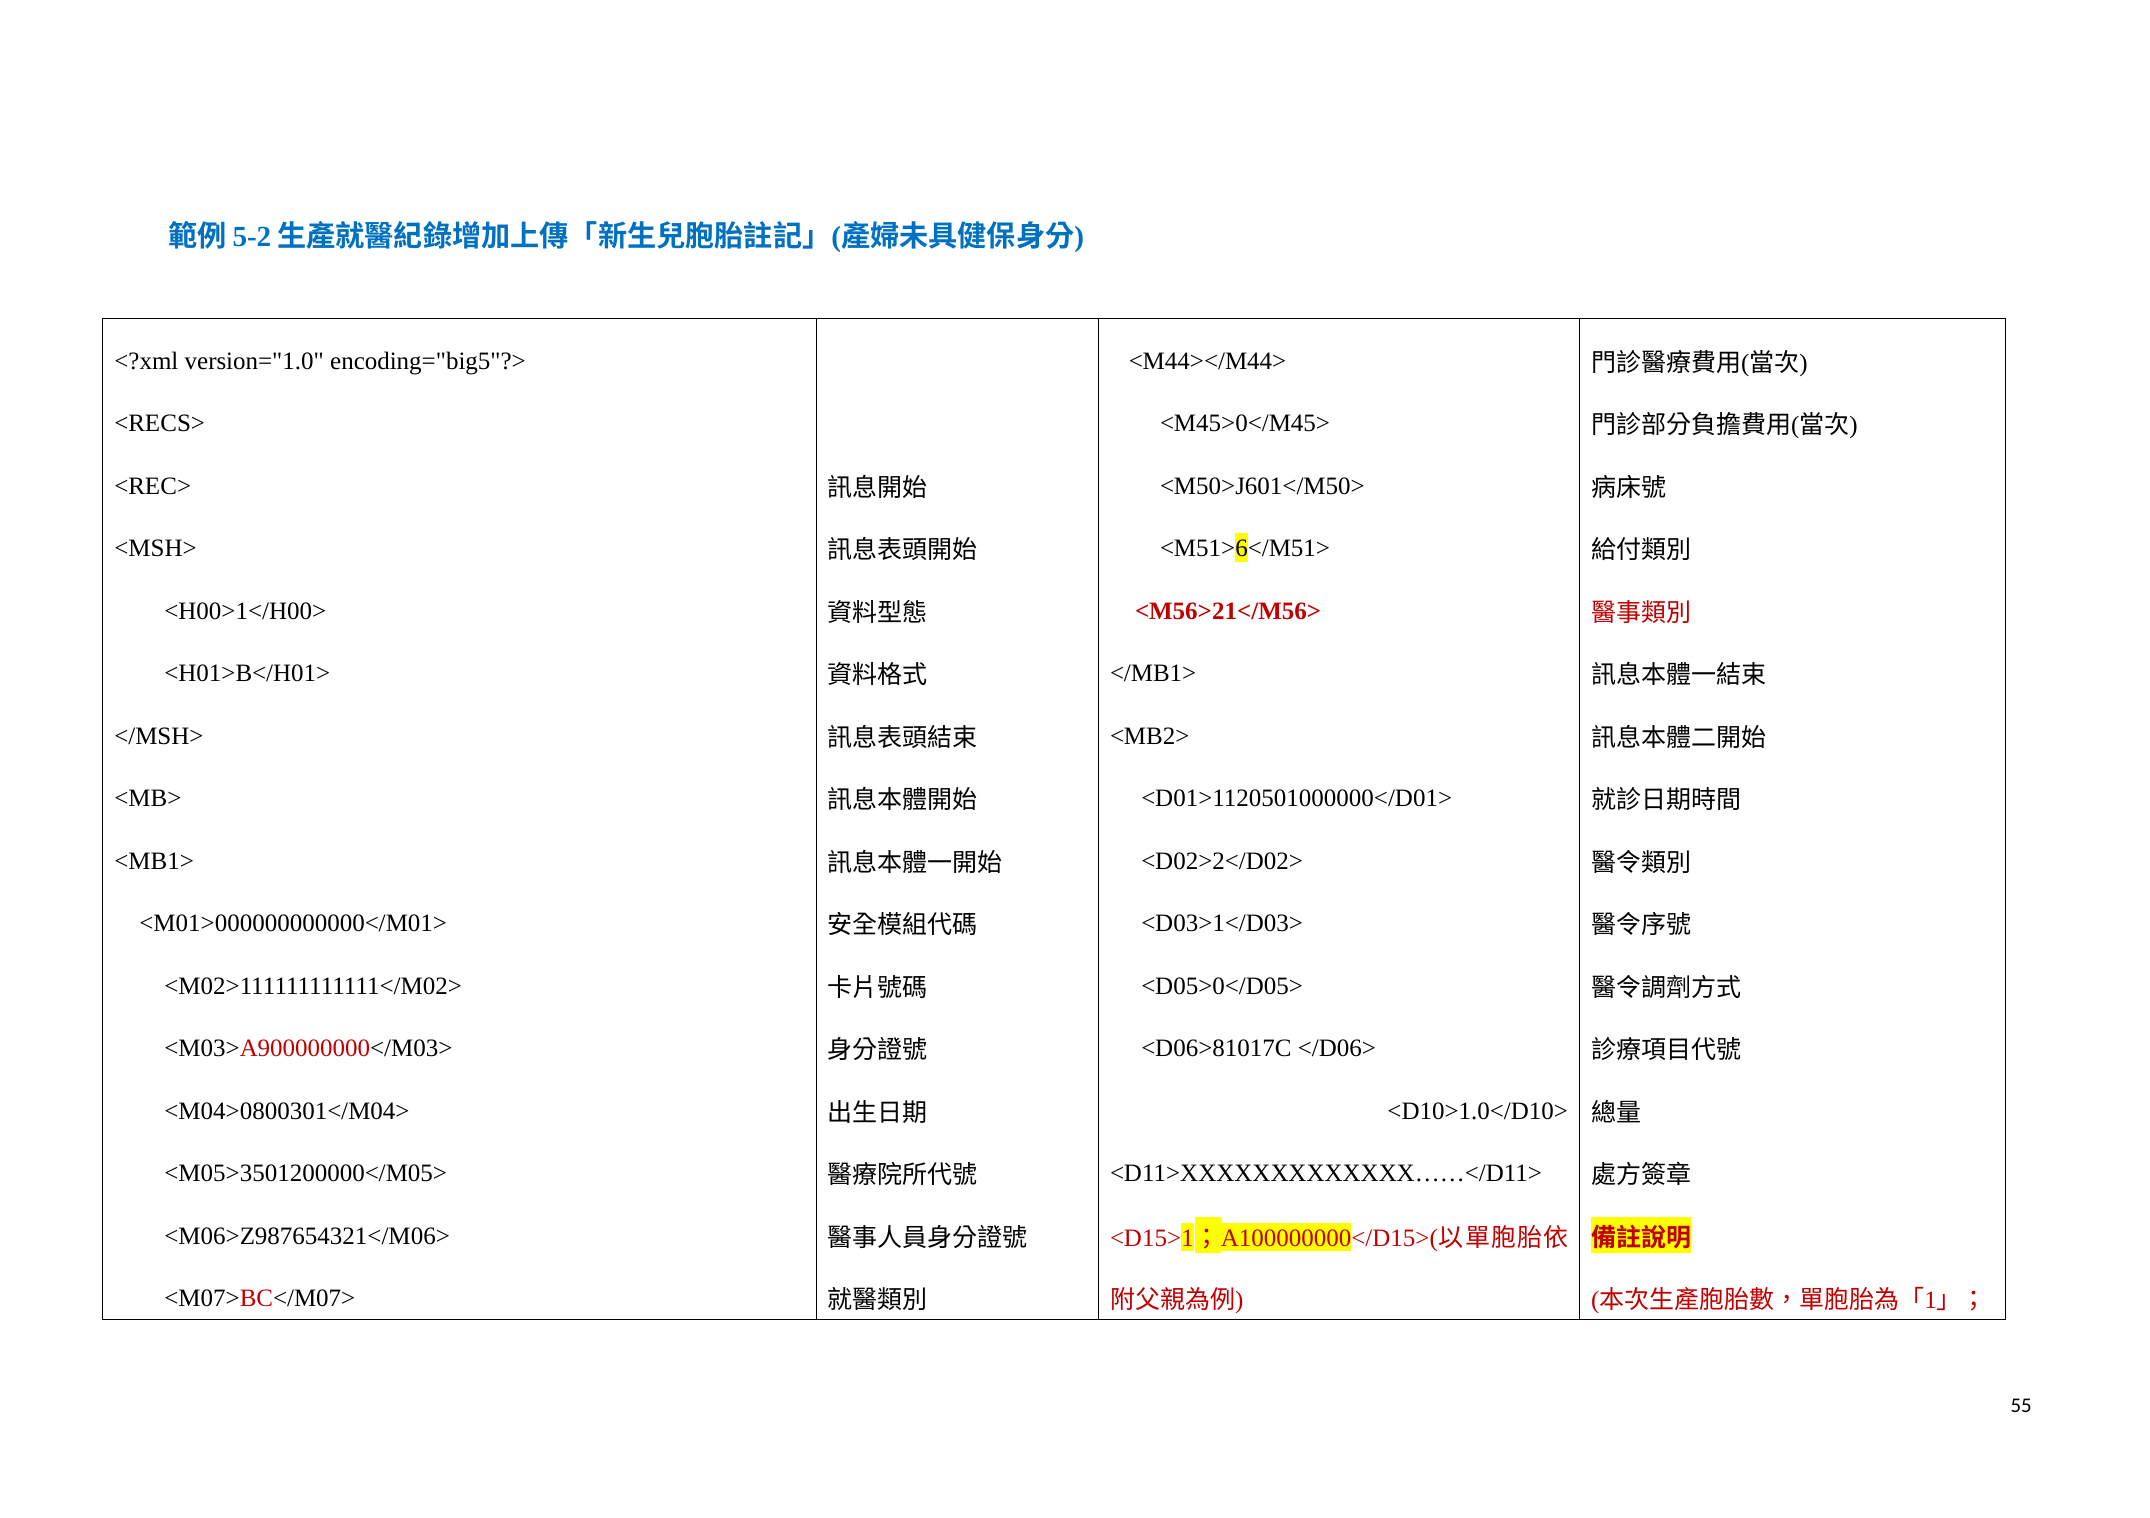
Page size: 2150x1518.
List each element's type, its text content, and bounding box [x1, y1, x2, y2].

table_header <M44></M44> <M45>0</M45> <M50>J601</M50> <M51>6</M51> <M56>21</M56> </MB1> <MB2> <D01>1120501000000</D01> <D02>2</D02> <D03>1</D03> <D05>0</D05> <D06>81017C </D06> <D10>1.0</D10> <D11>XXXXXXXXXXXXX……</D11> <D15>1；A100000000</D15>(以單胞胎依附父親為例) [1099, 319, 1579, 1318]
table_header 訊息開始 訊息表頭開始 資料型態 資料格式 訊息表頭結束 訊息本體開始 訊息本體一開始 安全模組代碼 卡片號碼 身分證號 出生日期 醫療院所代號 醫事人員身分證號 就醫類別 [817, 319, 1098, 1318]
subtitle 範例5-2生產就醫紀錄增加上傳「新生兒胞胎註記」(產婦未具健保身分) [168, 192, 2031, 255]
table_header <?xml version="1.0" encoding="big5"?> <RECS> <REC> <MSH> <H00>1</H00> <H01>B</H01> </MSH> <MB> <MB1> <M01>000000000000</M01> <M02>111111111111</M02> <M03>A900000000</M03> <M04>0800301</M04> <M05>3501200000</M05> <M06>Z987654321</M06> <M07>BC</M07> [103, 319, 816, 1318]
table_header 門診醫療費用(當次) 門診部分負擔費用(當次) 病床號 給付類別 醫事類別 訊息本體一結束 訊息本體二開始 就診日期時間 醫令類別 醫令序號 醫令調劑方式 診療項目代號 總量 處方簽章 備註說明 (本次生產胞胎數，單胞胎為「1」； [1580, 319, 2005, 1318]
